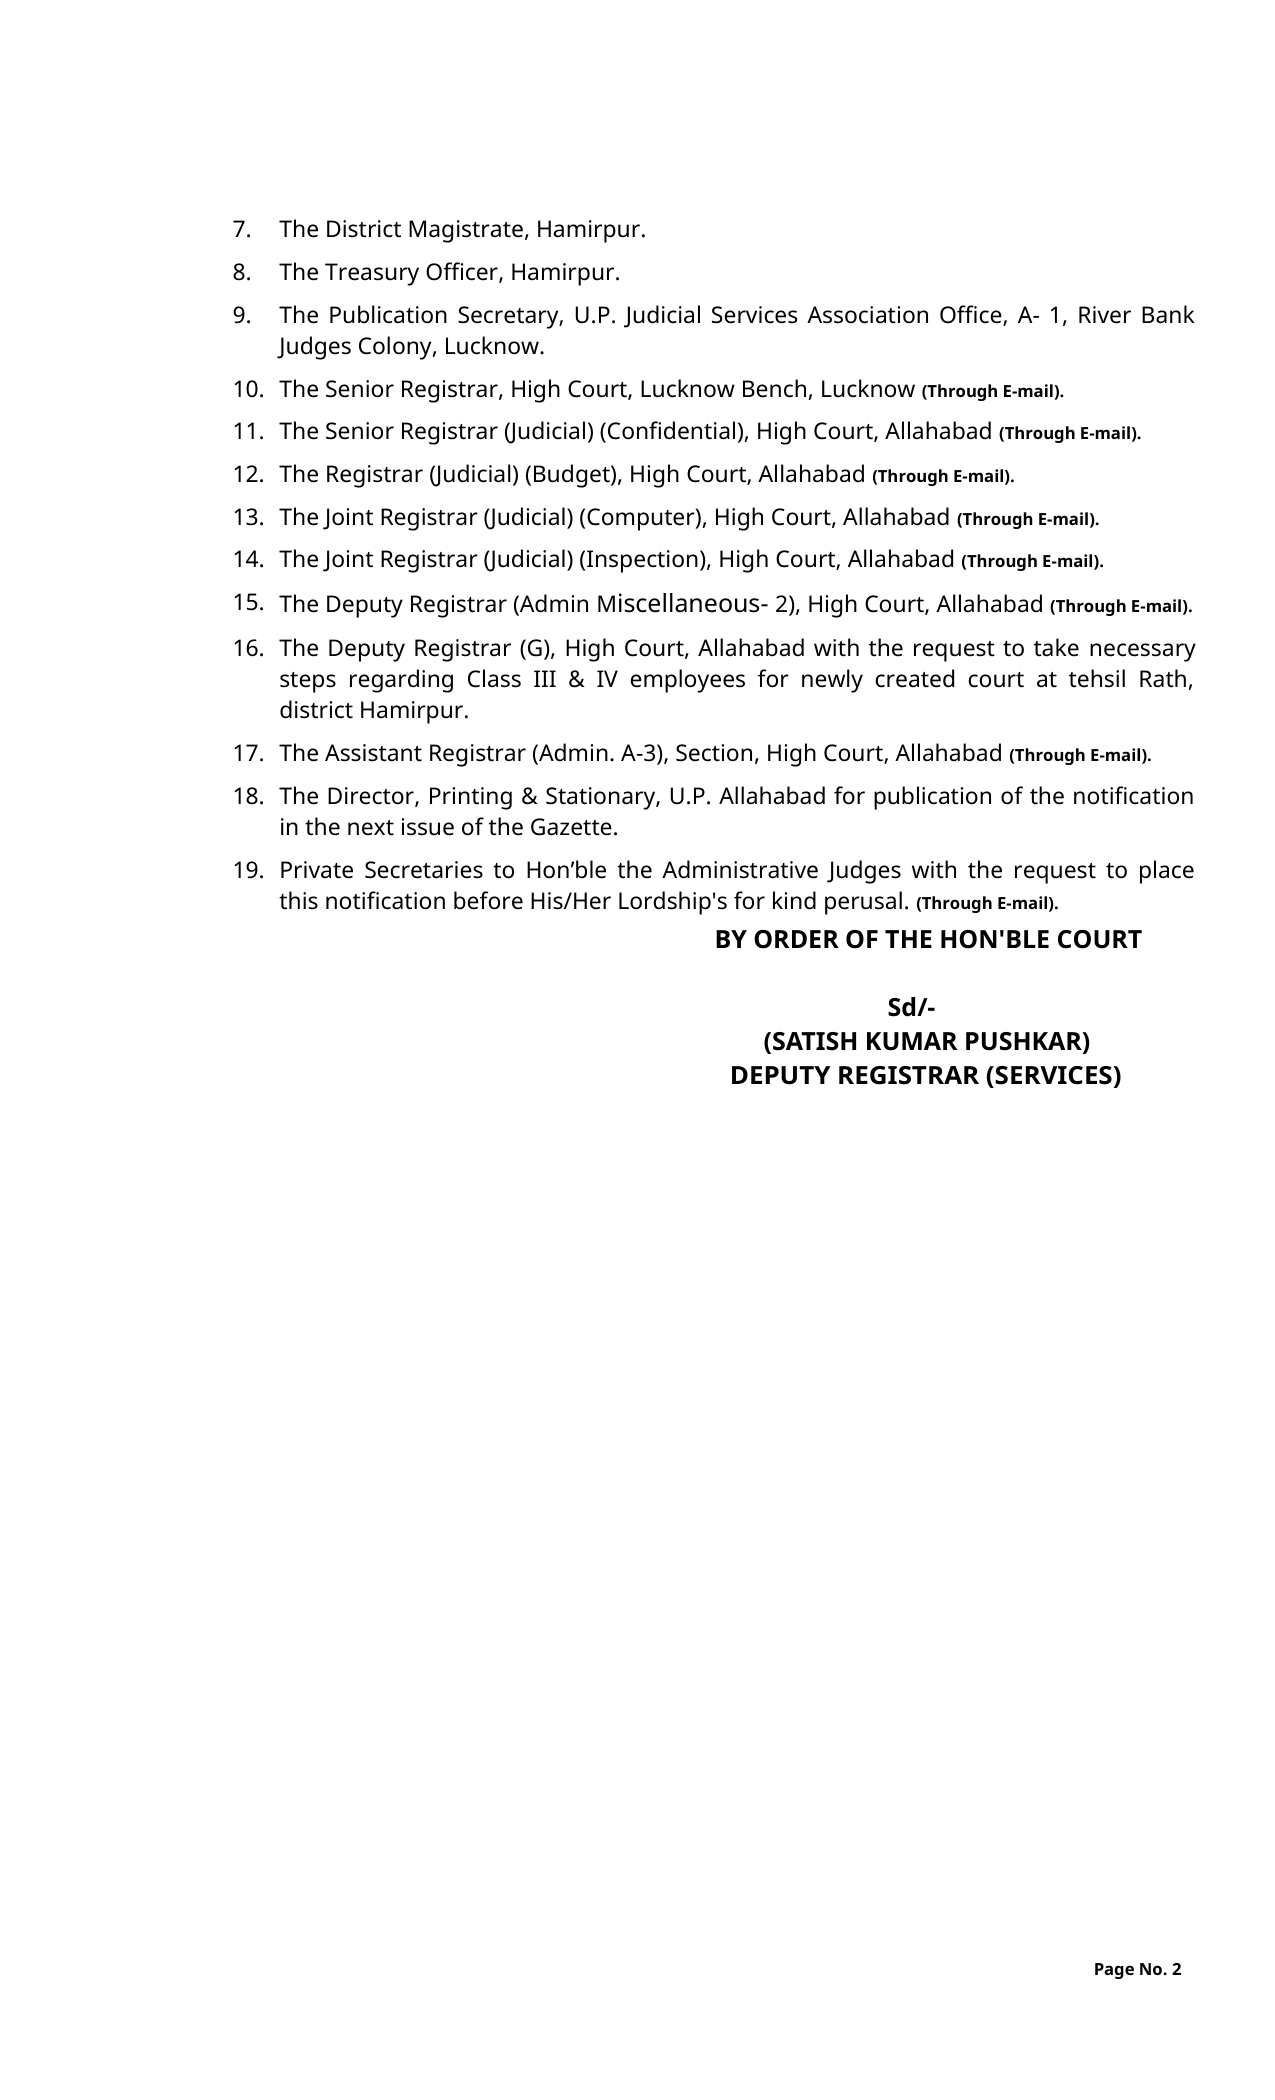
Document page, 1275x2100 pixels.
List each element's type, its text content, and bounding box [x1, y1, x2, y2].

table_cell The Treasury Officer, Hamirpur. [273, 250, 1201, 293]
table_cell [227, 774, 273, 848]
table_cell [227, 250, 273, 293]
table_cell The Senior Registrar, High Court, Lucknow Bench, Lucknow (Through E-mail). [273, 367, 1201, 409]
table_cell [227, 731, 273, 774]
table_cell The Deputy Registrar (Admin Miscellaneous- 2), High Court, Allahabad (Through E-mail). [273, 580, 1201, 626]
text DEPUTY REGISTRAR (SERVICES) [175, 1058, 1189, 1092]
table_cell The Publication Secretary, U.P. Judicial Services Association Office, A- 1, River Bank Judges Colony, Lucknow. [273, 293, 1201, 367]
table_cell [227, 410, 273, 452]
table_cell [227, 848, 273, 922]
table_cell [227, 580, 273, 626]
table_cell The Assistant Registrar (Admin. A-3), Section, High Court, Allahabad (Through E-mail). [273, 731, 1201, 774]
table_cell [227, 293, 273, 367]
table_cell [227, 495, 273, 538]
table_cell The Director, Printing & Stationary, U.P. Allahabad for publication of the notification in the next issue of the Gazette. [273, 774, 1201, 848]
table_cell [227, 626, 273, 731]
table_cell The Joint Registrar (Judicial) (Inspection), High Court, Allahabad (Through E-mail). [273, 538, 1201, 580]
table_cell The Registrar (Judicial) (Budget), High Court, Allahabad (Through E-mail). [273, 452, 1201, 495]
text BY ORDER OF THE HON'BLE COURT [212, 922, 1181, 956]
table_cell [227, 208, 273, 250]
table_cell The District Magistrate, Hamirpur. [273, 208, 1201, 250]
table_cell The Deputy Registrar (G), High Court, Allahabad with the request to take necessary steps regarding Class III & IV employees for newly created court at tehsil Rath, district Hamirpur. [273, 626, 1201, 731]
table_cell [227, 367, 273, 409]
table_cell The Senior Registrar (Judicial) (Confidential), High Court, Allahabad (Through E-mail). [273, 410, 1201, 452]
text Sd/- (SATISH KUMAR PUSHKAR) [175, 990, 1189, 1058]
table_cell The Joint Registrar (Judicial) (Computer), High Court, Allahabad (Through E-mail). [273, 495, 1201, 538]
table_cell Private Secretaries to Hon’ble the Administrative Judges with the request to place this notification before His/Her Lordship's for kind perusal. (Through E-mail). [273, 848, 1201, 922]
table_cell [227, 538, 273, 580]
table_cell [227, 452, 273, 495]
